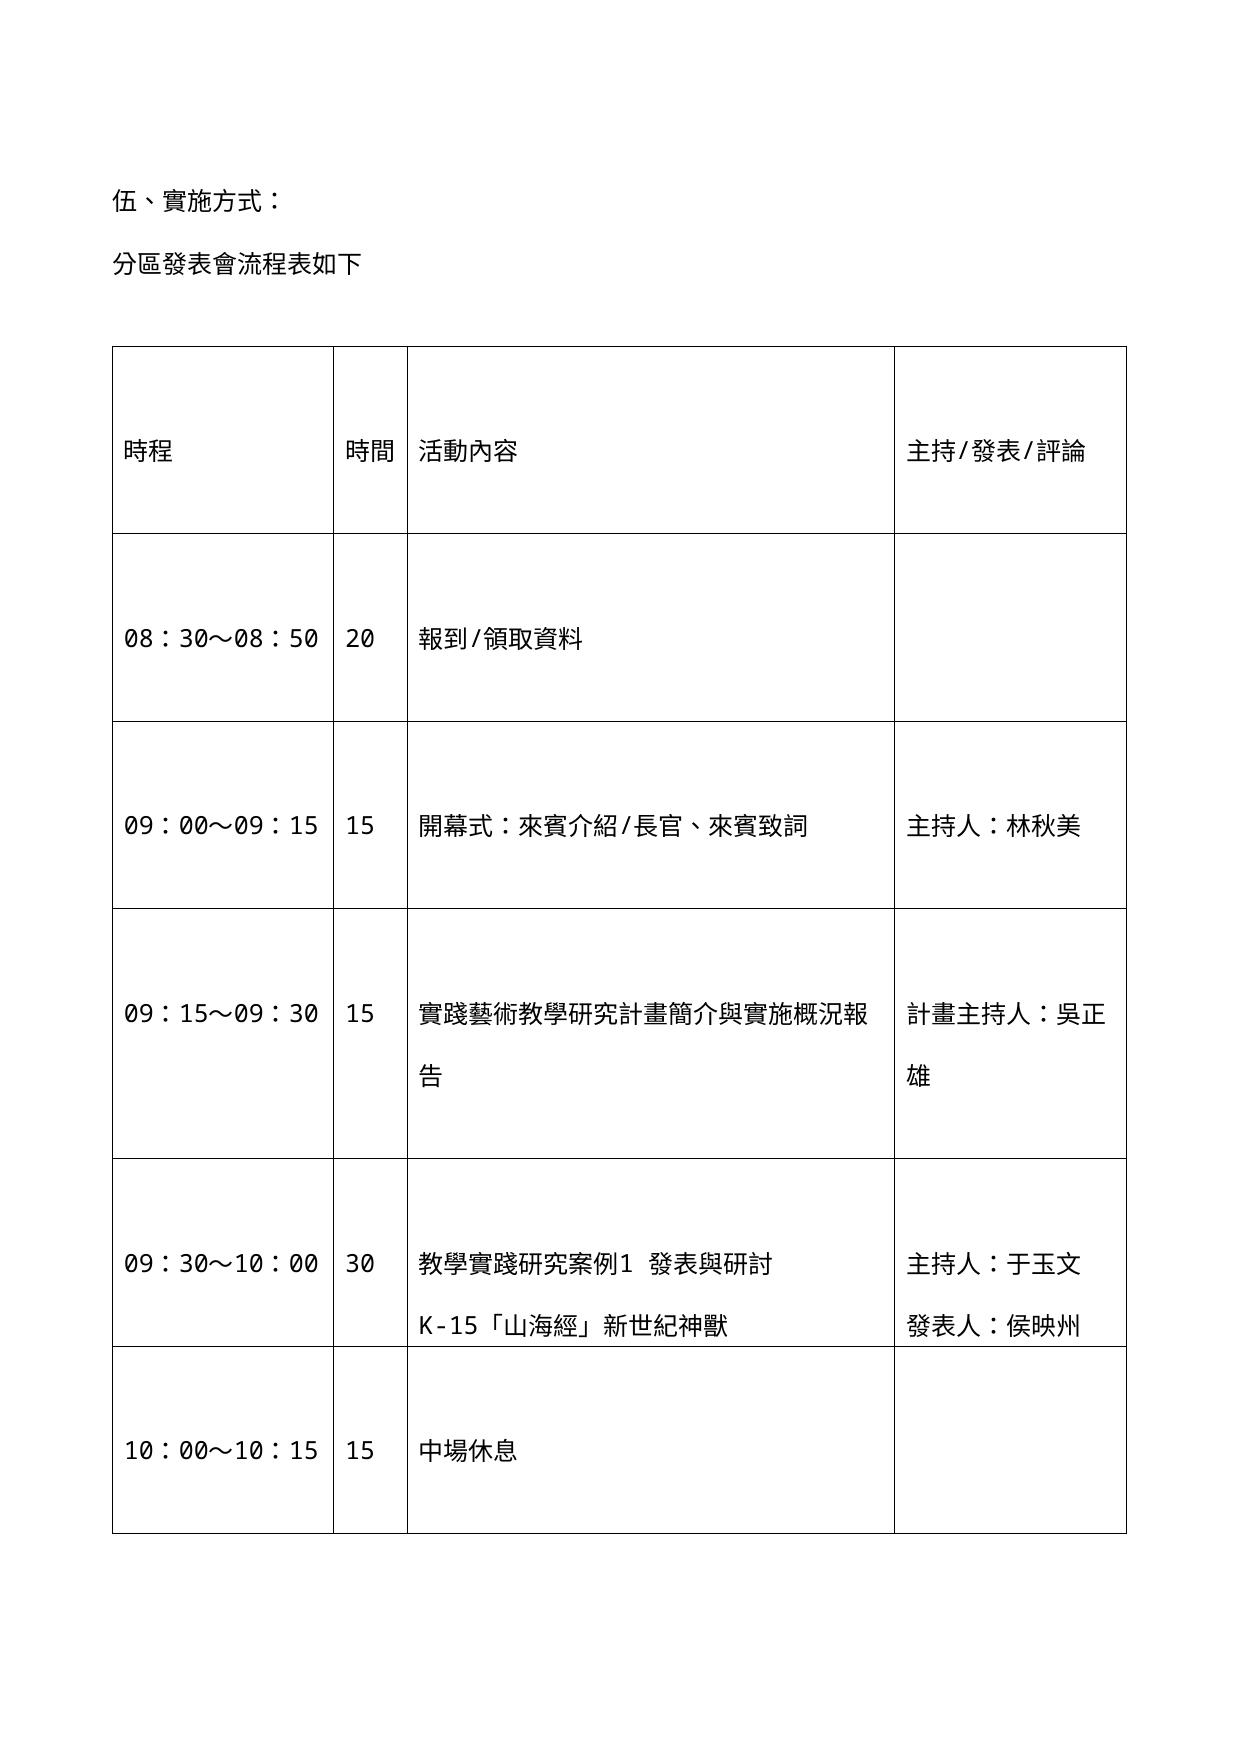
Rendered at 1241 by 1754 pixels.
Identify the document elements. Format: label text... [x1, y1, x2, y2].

table_cell 主持人：林秋美 [895, 722, 1126, 908]
table_cell [895, 1347, 1126, 1533]
table_cell [895, 534, 1126, 721]
table_cell 15 [334, 722, 407, 908]
table_cell 15 [334, 909, 407, 1158]
table_cell 30 [334, 1159, 407, 1346]
table_cell 20 [334, 534, 407, 721]
table_cell 09：00～09：15 [113, 722, 333, 908]
text 伍、實施方式： [112, 158, 1128, 221]
table_cell 計畫主持人：吳正雄 [895, 909, 1126, 1158]
table_cell 報到/領取資料 [408, 534, 894, 721]
table_header 主持/發表/評論 [895, 347, 1126, 533]
table_cell 15 [334, 1347, 407, 1533]
table_cell 教學實踐研究案例1 發表與研討 K-15「山海經」新世紀神獸 [408, 1159, 894, 1346]
table_cell 實踐藝術教學研究計畫簡介與實施概況報告 [408, 909, 894, 1158]
table_cell 中場休息 [408, 1347, 894, 1533]
table_cell 08：30～08：50 [113, 534, 333, 721]
table_header 時間 [334, 347, 407, 533]
table_cell 主持人：于玉文 發表人：侯映州 [895, 1159, 1126, 1346]
table_header 時程 [113, 347, 333, 533]
table_cell 09：30～10：00 [113, 1159, 333, 1346]
table_cell 09：15～09：30 [113, 909, 333, 1158]
table_header 活動內容 [408, 347, 894, 533]
text 分區發表會流程表如下 [112, 221, 1128, 283]
table_cell 開幕式：來賓介紹/長官、來賓致詞 [408, 722, 894, 908]
table_cell 10：00～10：15 [113, 1347, 333, 1533]
